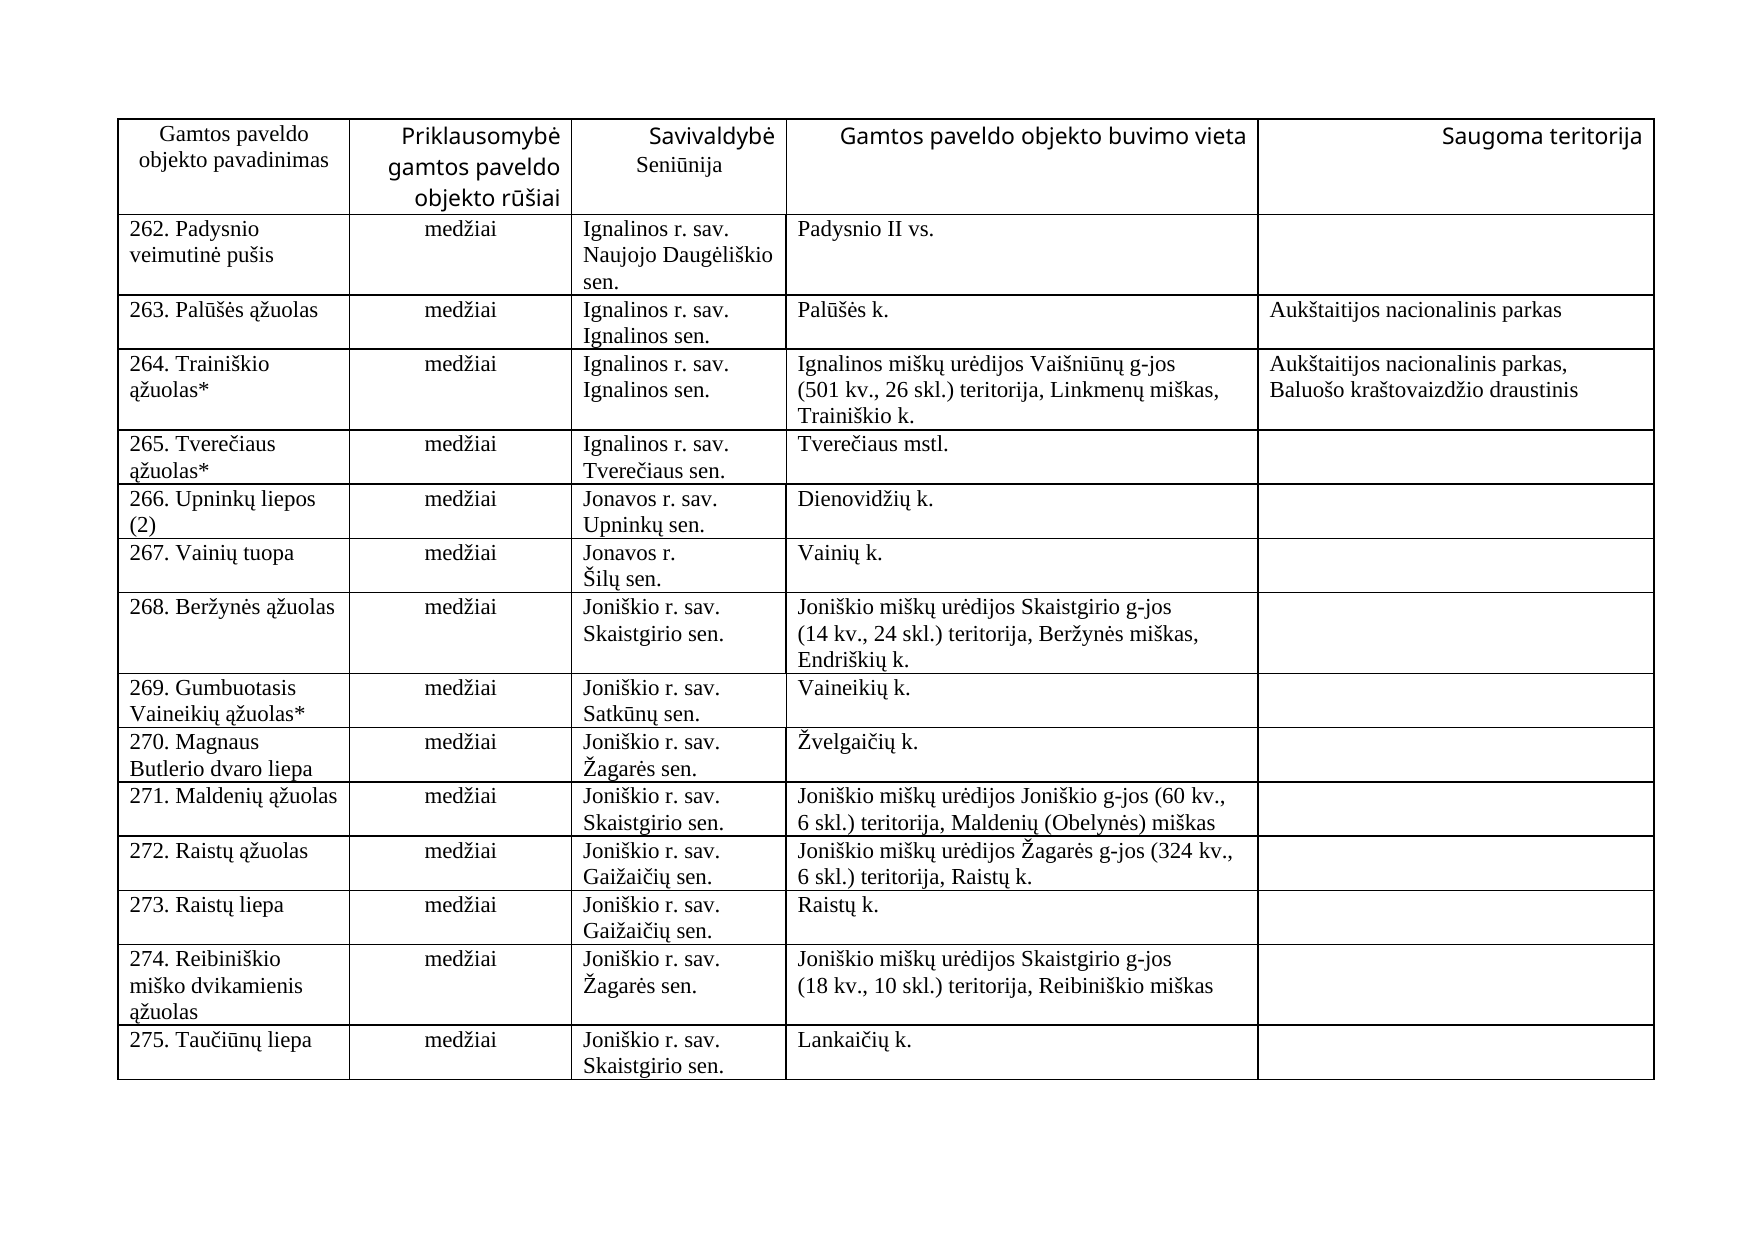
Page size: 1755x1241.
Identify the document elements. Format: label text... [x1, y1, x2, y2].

table_cell [1259, 593, 1653, 672]
table_cell 264. Trainiškio ąžuolas* [119, 350, 349, 429]
table_cell Ignalinos r. sav. Ignalinos sen. [572, 296, 785, 348]
table_cell 272. Raistų ąžuolas [119, 837, 349, 889]
table_cell Joniškio miškų urėdijos Joniškio g-jos (60 kv., 6 skl.) teritorija, Maldenių (Obelynės) miškas [787, 783, 1257, 835]
table_cell medžiai [350, 485, 571, 537]
table_cell medžiai [350, 539, 571, 592]
table_cell 265. Tverečiaus ąžuolas* [119, 431, 349, 483]
table_cell [1259, 728, 1653, 781]
table_cell medžiai [350, 350, 571, 429]
table_cell Jonavos r. sav. Upninkų sen. [572, 485, 785, 537]
table_cell Joniškio r. sav. Gaižaičių sen. [572, 891, 785, 944]
table_cell Aukštaitijos nacionalinis parkas, Baluošo kraštovaizdžio draustinis [1259, 350, 1653, 429]
table_cell Joniškio r. sav. Žagarės sen. [572, 728, 785, 781]
table_cell Aukštaitijos nacionalinis parkas [1259, 296, 1653, 348]
table_cell [1259, 783, 1653, 835]
table_cell medžiai [350, 945, 571, 1024]
table_cell Joniškio r. sav. Žagarės sen. [572, 945, 785, 1024]
table_cell medžiai [350, 783, 571, 835]
table_cell 273. Raistų liepa [119, 891, 349, 944]
table_cell Joniškio miškų urėdijos Skaistgirio g-jos (18 kv., 10 skl.) teritorija, Reibiniškio miškas [787, 945, 1257, 1024]
table_header Gamtos paveldo objekto pavadinimas [119, 120, 349, 213]
table_cell 275. Taučiūnų liepa [119, 1026, 349, 1079]
table_cell Jonavos r. Šilų sen. [572, 539, 785, 592]
table_header Saugoma teritorija [1259, 120, 1653, 213]
table_header Savivaldybė Seniūnija [572, 120, 786, 213]
table_cell 263. Palūšės ąžuolas [119, 296, 349, 348]
table_cell 270. Magnaus Butlerio dvaro liepa [119, 728, 349, 781]
table_cell 271. Maldenių ąžuolas [119, 783, 349, 835]
table_cell 266. Upninkų liepos (2) [119, 485, 349, 537]
table_cell Ignalinos r. sav. Naujojo Daugėliškio sen. [572, 215, 785, 294]
table_cell medžiai [350, 593, 571, 672]
table_cell 274. Reibiniškio miško dvikamienis ąžuolas [119, 945, 349, 1024]
table_cell medžiai [350, 728, 571, 781]
table_cell [1259, 215, 1653, 294]
table_cell Joniškio r. sav. Gaižaičių sen. [572, 837, 785, 889]
table_header Priklausomybė gamtos paveldo objekto rūšiai [350, 120, 571, 213]
table_cell [1259, 837, 1653, 889]
table_cell [1259, 674, 1653, 727]
table_cell Joniškio r. sav. Satkūnų sen. [572, 674, 786, 727]
table_cell 262. Padysnio veimutinė pušis [119, 215, 349, 294]
table_cell medžiai [350, 674, 571, 727]
table_cell Raistų k. [787, 891, 1257, 944]
table_header Gamtos paveldo objekto buvimo vieta [787, 120, 1257, 213]
table_cell medžiai [350, 1026, 571, 1079]
table_cell [1259, 1026, 1653, 1079]
table_cell Žvelgaičių k. [787, 728, 1257, 781]
table_cell Joniškio r. sav. Skaistgirio sen. [572, 1026, 785, 1079]
table_cell [1259, 539, 1653, 592]
table_cell medžiai [350, 215, 571, 294]
table_cell Padysnio II vs. [787, 215, 1257, 294]
table_cell [1259, 891, 1653, 944]
table_cell medžiai [350, 431, 571, 483]
table_cell [1259, 485, 1653, 537]
table_cell Palūšės k. [787, 296, 1257, 348]
table_cell Tverečiaus mstl. [787, 431, 1257, 483]
table_cell medžiai [350, 837, 571, 889]
table_cell 269. Gumbuotasis Vaineikių ąžuolas* [119, 674, 349, 727]
table_cell Lankaičių k. [787, 1026, 1257, 1079]
table_cell medžiai [350, 296, 571, 348]
table_cell Dienovidžių k. [787, 485, 1257, 537]
table_cell 267. Vainių tuopa [119, 539, 349, 592]
table_cell 268. Beržynės ąžuolas [119, 593, 349, 672]
table_cell Vainių k. [787, 539, 1257, 592]
table_cell Vaineikių k. [787, 674, 1257, 727]
table_cell Ignalinos r. sav. Tverečiaus sen. [572, 431, 786, 483]
table_cell [1259, 431, 1653, 483]
table_cell Joniškio r. sav. Skaistgirio sen. [572, 593, 785, 672]
table_cell Joniškio miškų urėdijos Skaistgirio g-jos (14 kv., 24 skl.) teritorija, Beržynės miškas, Endriškių k. [787, 593, 1257, 672]
table_cell medžiai [350, 891, 571, 944]
table_cell Joniškio miškų urėdijos Žagarės g-jos (324 kv., 6 skl.) teritorija, Raistų k. [787, 837, 1257, 889]
table_cell Joniškio r. sav. Skaistgirio sen. [572, 783, 785, 835]
table_cell Ignalinos miškų urėdijos Vaišniūnų g-jos (501 kv., 26 skl.) teritorija, Linkmenų miškas, Trainiškio k. [787, 350, 1257, 429]
table_cell Ignalinos r. sav. Ignalinos sen. [572, 350, 786, 429]
table_cell [1259, 945, 1653, 1024]
